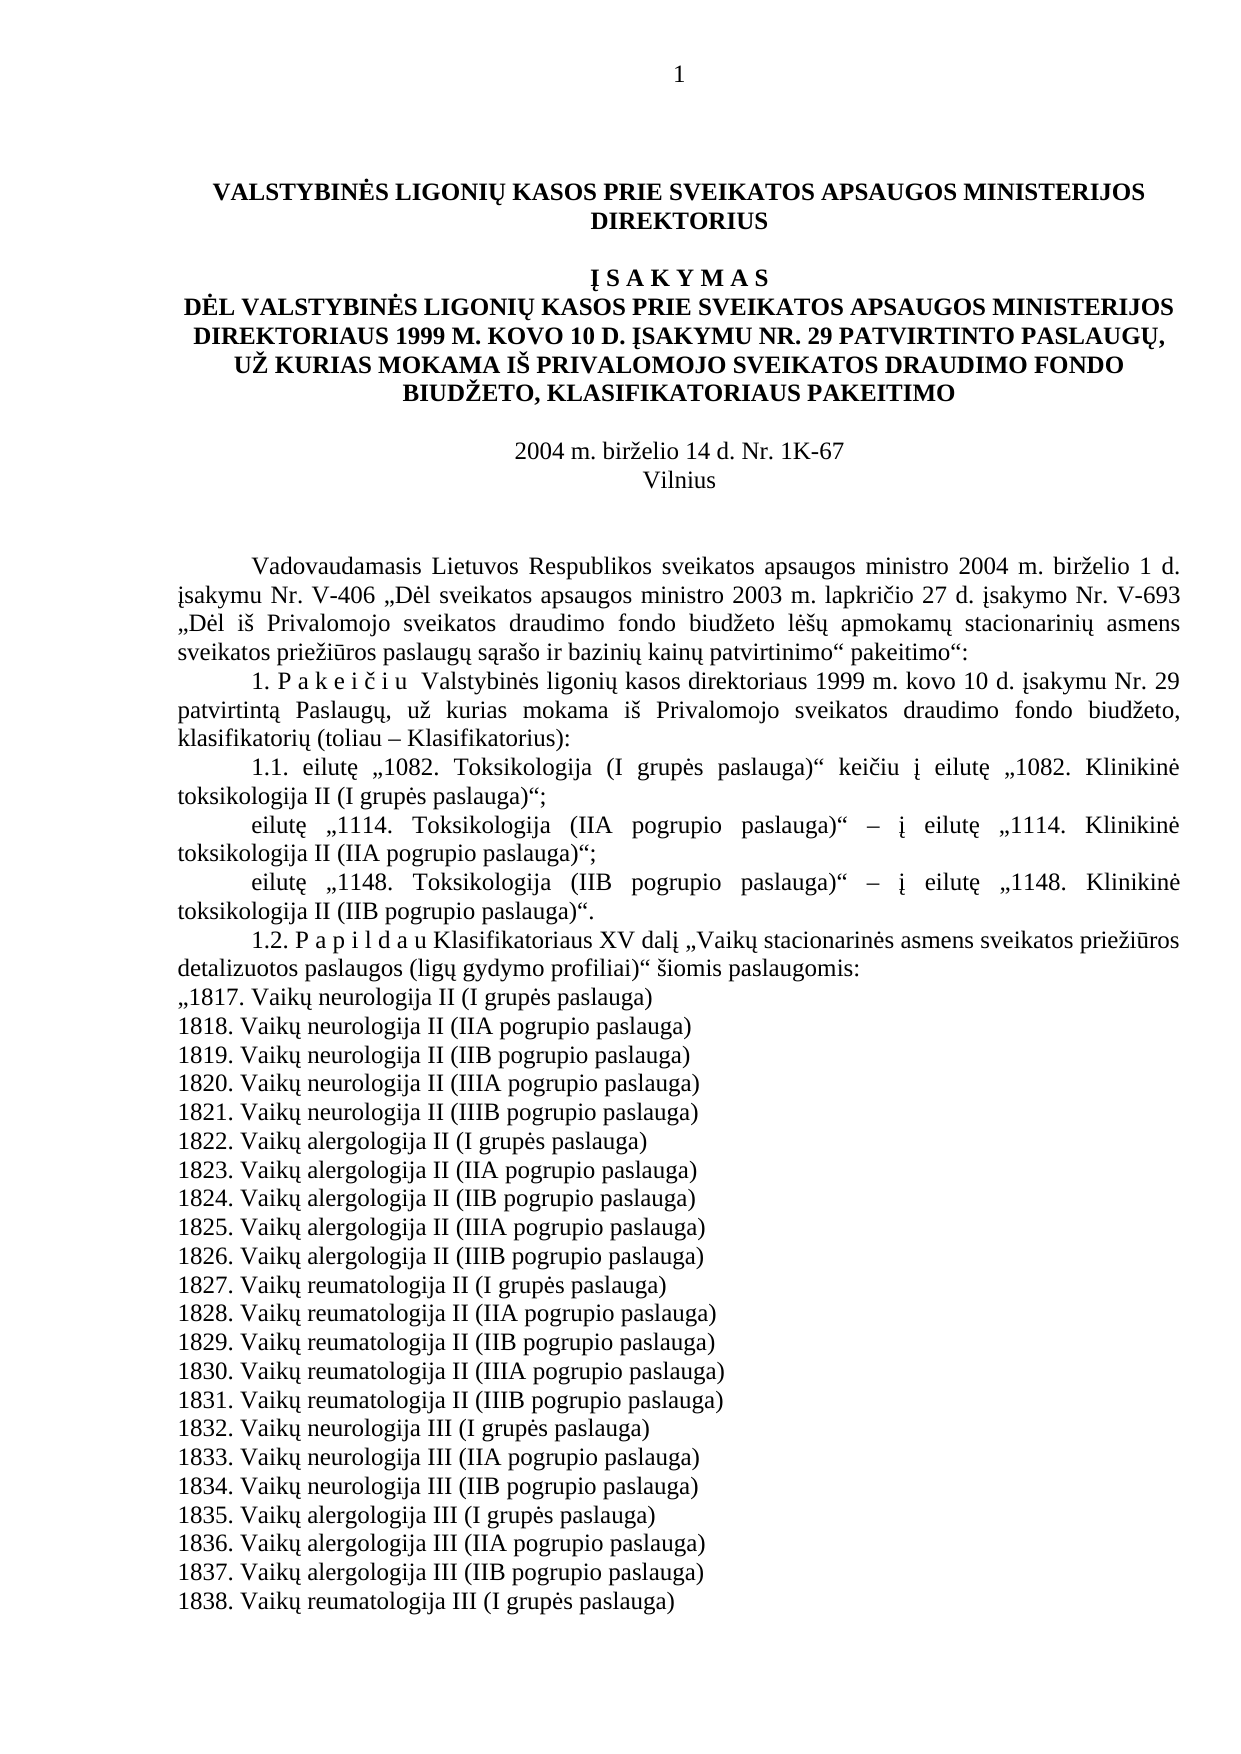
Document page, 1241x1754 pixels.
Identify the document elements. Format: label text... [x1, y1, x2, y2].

text 1836. Vaikų alergologija III (IIA pogrupio paslauga) [177, 1528, 1181, 1557]
text 1826. Vaikų alergologija II (IIIB pogrupio paslauga) [177, 1241, 1181, 1270]
text 1827. Vaikų reumatologija II (I grupės paslauga) [177, 1270, 1181, 1298]
text 1821. Vaikų neurologija II (IIIB pogrupio paslauga) [177, 1097, 1181, 1126]
text 1830. Vaikų reumatologija II (IIIA pogrupio paslauga) [177, 1356, 1181, 1385]
text VALSTYBINĖS LIGONIŲ KASOS PRIE SVEIKATOS APSAUGOS MINISTERIJOS DIREKTORIUS [177, 177, 1181, 235]
text 1833. Vaikų neurologija III (IIA pogrupio paslauga) [177, 1442, 1181, 1471]
text 1831. Vaikų reumatologija II (IIIB pogrupio paslauga) [177, 1385, 1181, 1413]
text 1832. Vaikų neurologija III (I grupės paslauga) [177, 1413, 1181, 1442]
text 1834. Vaikų neurologija III (IIB pogrupio paslauga) [177, 1471, 1181, 1500]
text 1.2. P a p i l d a u Klasifikatoriaus XV dalį „Vaikų stacionarinės asmens sveikatos priežiūros detalizuotos paslaugos (ligų gydymo profiliai)“ šiomis paslaugomis: [177, 925, 1181, 982]
text 2004 m. birželio 14 d. Nr. 1K-67 [177, 436, 1181, 465]
text eilutę „1148. Toksikologija (IIB pogrupio paslauga)“ – į eilutę „1148. Klinikinė toksikologija II (IIB pogrupio paslauga)“. [177, 867, 1181, 925]
text 1825. Vaikų alergologija II (IIIA pogrupio paslauga) [177, 1212, 1181, 1241]
text 1823. Vaikų alergologija II (IIA pogrupio paslauga) [177, 1155, 1181, 1183]
text 1828. Vaikų reumatologija II (IIA pogrupio paslauga) [177, 1298, 1181, 1327]
text 1829. Vaikų reumatologija II (IIB pogrupio paslauga) [177, 1327, 1181, 1356]
text 1824. Vaikų alergologija II (IIB pogrupio paslauga) [177, 1183, 1181, 1212]
text 1820. Vaikų neurologija II (IIIA pogrupio paslauga) [177, 1068, 1181, 1097]
text 1822. Vaikų alergologija II (I grupės paslauga) [177, 1126, 1181, 1155]
text 1819. Vaikų neurologija II (IIB pogrupio paslauga) [177, 1040, 1181, 1068]
text Vilnius [177, 465, 1181, 493]
text 1.1. eilutę „1082. Toksikologija (I grupės paslauga)“ keičiu į eilutę „1082. Klinikinė toksikologija II (I grupės paslauga)“; [177, 752, 1181, 810]
text 1835. Vaikų alergologija III (I grupės paslauga) [177, 1500, 1181, 1528]
text Vadovaudamasis Lietuvos Respublikos sveikatos apsaugos ministro 2004 m. birželio 1 d. įsakymu Nr. V-406 „Dėl sveikatos apsaugos ministro 2003 m. lapkričio 27 d. įsakymo Nr. V-693 „Dėl iš Privalomojo sveikatos draudimo fondo biudžeto lėšų apmokamų stacionarinių asmens sveikatos priežiūros paslaugų sąrašo ir bazinių kainų patvirtinimo“ pakeitimo“: [177, 551, 1181, 666]
text 1. Pakeičiu Valstybinės ligonių kasos direktoriaus 1999 m. kovo 10 d. įsakymu Nr. 29 patvirtintą Paslaugų, už kurias mokama iš Privalomojo sveikatos draudimo fondo biudžeto, klasifikatorių (toliau – Klasifikatorius): [177, 666, 1181, 752]
text 1818. Vaikų neurologija II (IIA pogrupio paslauga) [177, 1011, 1181, 1040]
text DĖL VALSTYBINĖS LIGONIŲ KASOS PRIE SVEIKATOS APSAUGOS MINISTERIJOS DIREKTORIAUS 1999 M. KOVO 10 D. ĮSAKYMU NR. 29 PATVIRTINTO PASLAUGŲ, UŽ KURIAS MOKAMA IŠ PRIVALOMOJO SVEIKATOS DRAUDIMO FONDO BIUDŽETO, KLASIFIKATORIAUS PAKEITIMO [177, 292, 1181, 407]
text 1837. Vaikų alergologija III (IIB pogrupio paslauga) [177, 1557, 1181, 1586]
text Į S A K Y M A S [177, 263, 1181, 292]
text eilutę „1114. Toksikologija (IIA pogrupio paslauga)“ – į eilutę „1114. Klinikinė toksikologija II (IIA pogrupio paslauga)“; [177, 810, 1181, 867]
text 1838. Vaikų reumatologija III (I grupės paslauga) [177, 1586, 1181, 1615]
text „1817. Vaikų neurologija II (I grupės paslauga) [177, 982, 1181, 1011]
